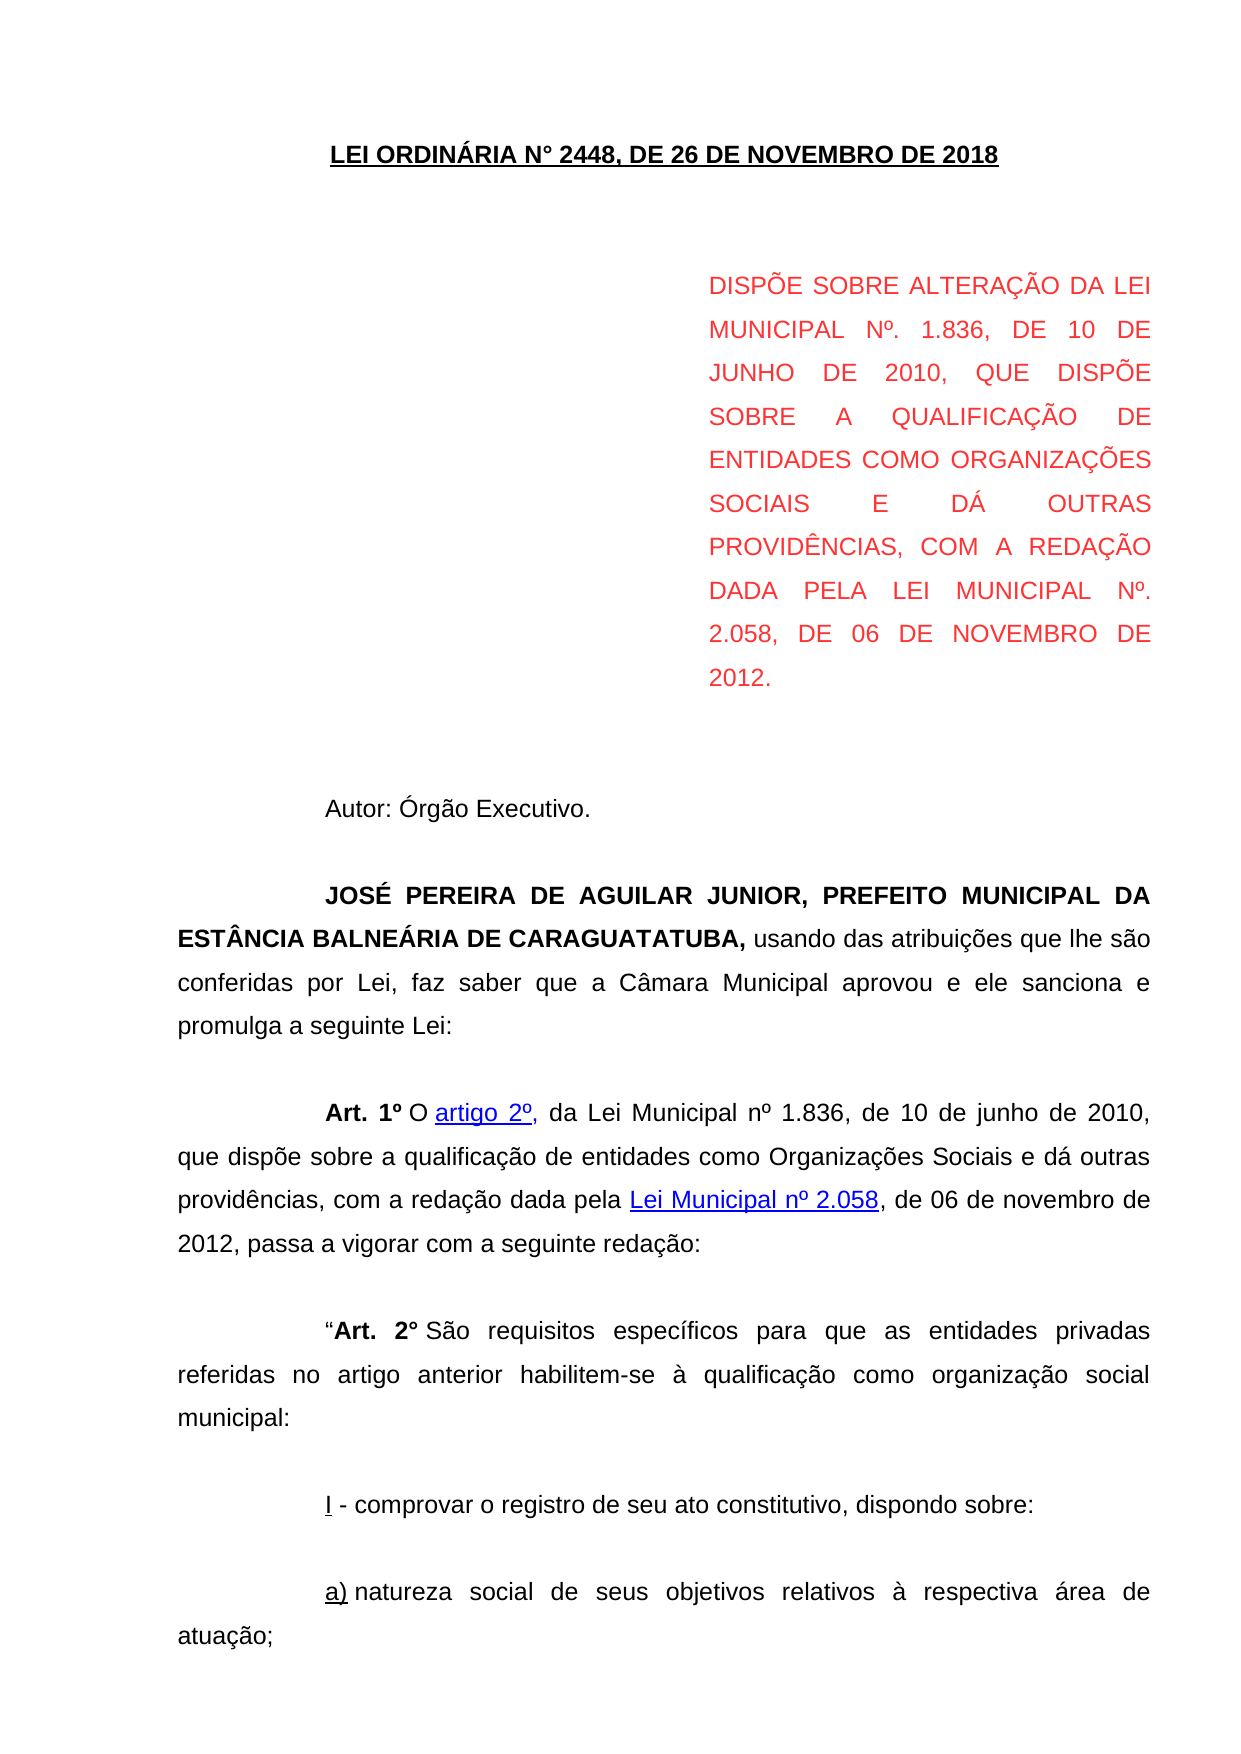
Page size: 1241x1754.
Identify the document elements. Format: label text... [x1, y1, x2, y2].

text Autor: Órgão Executivo. [177, 793, 1152, 823]
text LEI ORDINÁRIA N° 2448, DE 26 DE NOVEMBRO DE 2018 [177, 140, 1152, 169]
text a) natureza social de seus objetivos relativos à respectiva área de atuação; [177, 1577, 1152, 1650]
text JOSÉ PEREIRA DE AGUILAR JUNIOR, PREFEITO MUNICIPAL DA ESTÂNCIA BALNEÁRIA DE CARAGUATATUBA, usando das atribuições que lhe são conferidas por Lei, faz saber que a Câmara Municipal aprovou e ele sanciona e promulga a seguinte Lei: [177, 881, 1152, 1040]
text I - comprovar o registro de seu ato constitutivo, dispondo sobre: [177, 1490, 1152, 1519]
text “Art. 2° São requisitos específicos para que as entidades privadas referidas no artigo anterior habilitem-se à qualificação como organização social municipal: [177, 1316, 1152, 1432]
subtitle DISPÕE SOBRE ALTERAÇÃO DA LEI MUNICIPAL Nº. 1.836, DE 10 DE JUNHO DE 2010, QUE DISPÕE SOBRE A QUALIFICAÇÃO DE ENTIDADES COMO ORGANIZAÇÕES SOCIAIS E DÁ OUTRAS PROVIDÊNCIAS, COM A REDAÇÃO DADA PELA LEI MUNICIPAL Nº. 2.058, DE 06 DE NOVEMBRO DE 2012. [709, 271, 1152, 692]
text Art. 1º O artigo 2º, da Lei Municipal nº 1.836, de 10 de junho de 2010, que dispõe sobre a qualificação de entidades como Organizações Sociais e dá outras providências, com a redação dada pela Lei Municipal nº 2.058, de 06 de novembro de 2012, passa a vigorar com a seguinte redação: [177, 1098, 1152, 1258]
